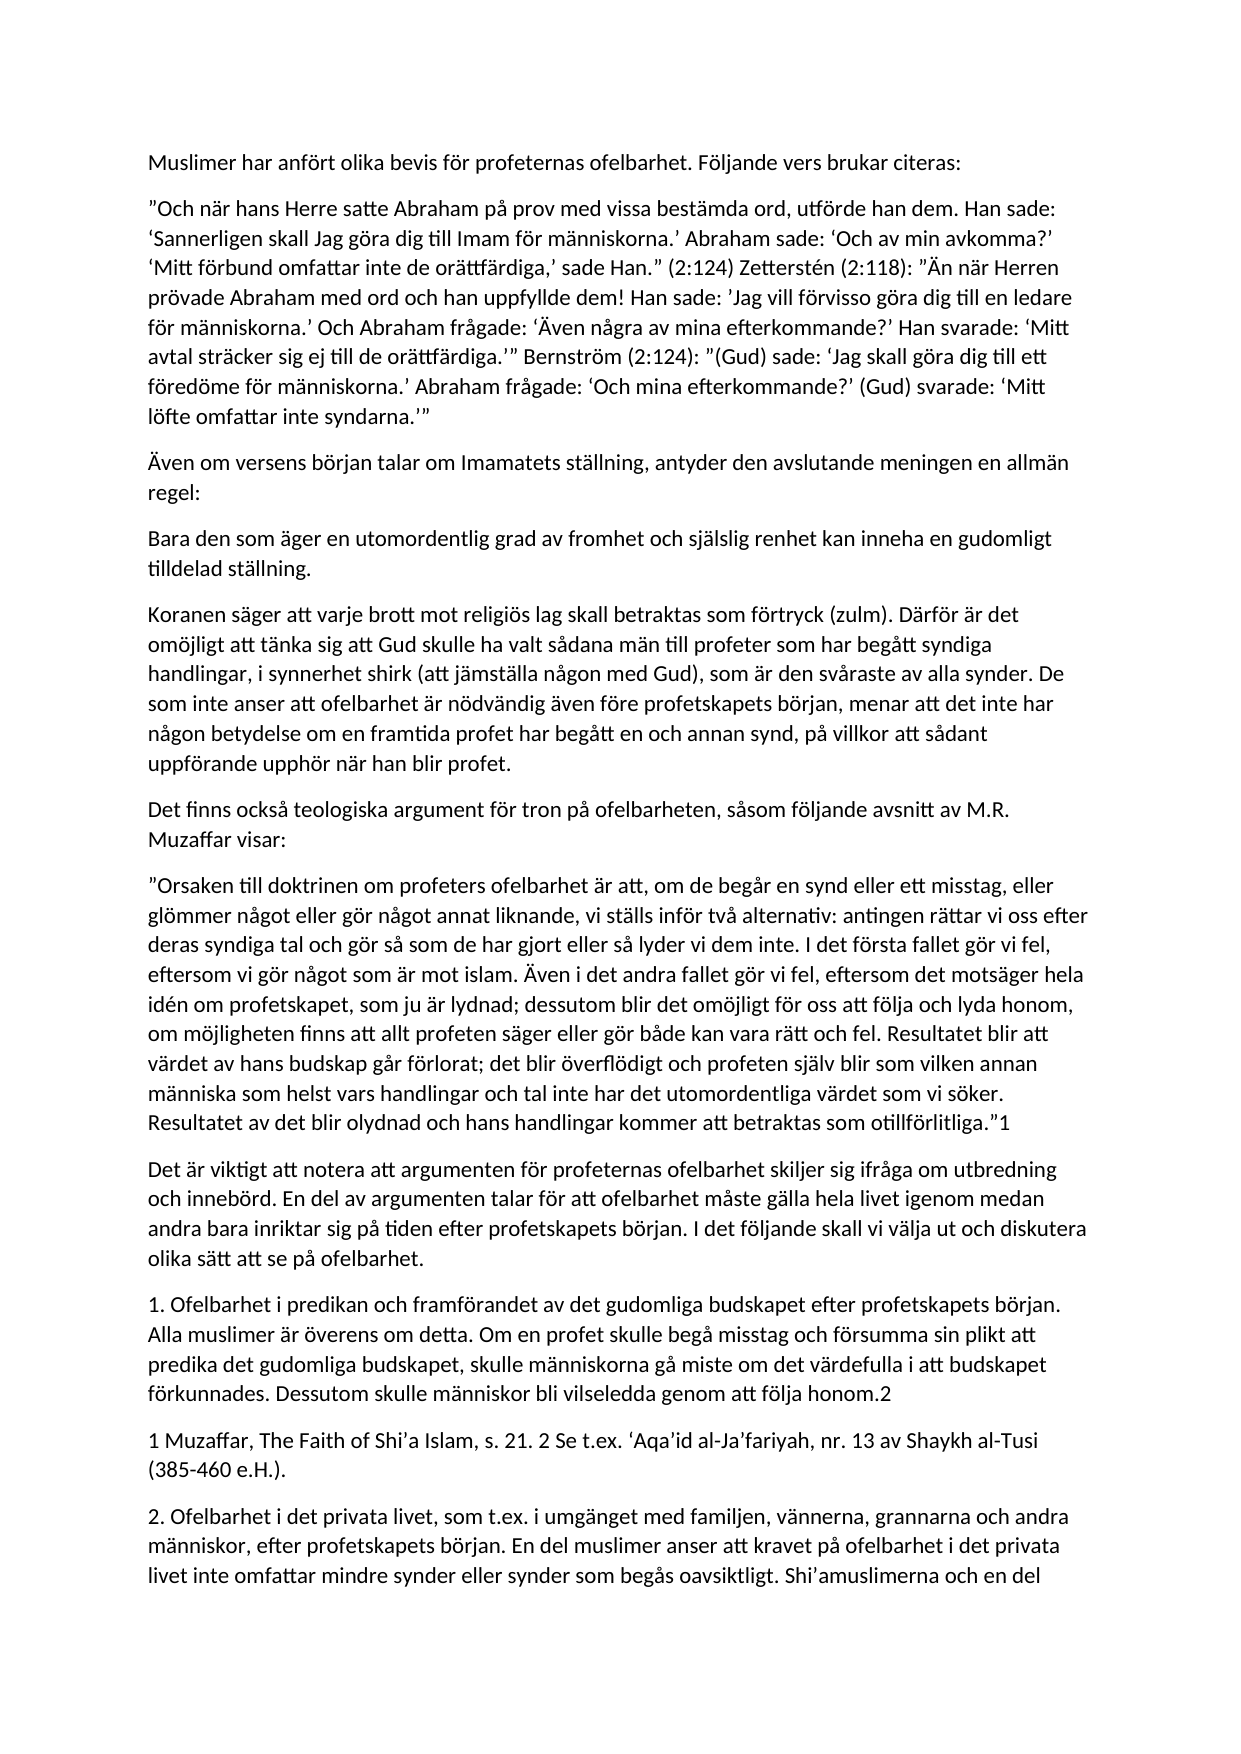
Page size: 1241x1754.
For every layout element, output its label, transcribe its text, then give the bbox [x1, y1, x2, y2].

text ”Orsaken till doktrinen om profeters ofelbarhet är att, om de begår en synd eller ett misstag, eller glömmer något eller gör något annat liknande, vi ställs inför två alternativ: antingen rättar vi oss efter deras syndiga tal och gör så som de har gjort eller så lyder vi dem inte. I det första fallet gör vi fel, eftersom vi gör något som är mot islam. Även i det andra fallet gör vi fel, eftersom det motsäger hela idén om profetskapet, som ju är lydnad; dessutom blir det omöjligt för oss att följa och lyda honom, om möjligheten finns att allt profeten säger eller gör både kan vara rätt och fel. Resultatet blir att värdet av hans budskap går förlorat; det blir överflödigt och profeten själv blir som vilken annan människa som helst vars handlingar och tal inte har det utomordentliga värdet som vi söker. Resultatet av det blir olydnad och hans handlingar kommer att betraktas som otillförlitliga.”1 [148, 871, 1093, 1137]
text 1. Ofelbarhet i predikan och framförandet av det gudomliga budskapet efter profetskapets början. Alla muslimer är överens om detta. Om en profet skulle begå misstag och försumma sin plikt att predika det gudomliga budskapet, skulle människorna gå miste om det värdefulla i att budskapet förkunnades. Dessutom skulle människor bli vilseledda genom att följa honom.2 [148, 1290, 1093, 1407]
text Muslimer har anfört olika bevis för profeternas ofelbarhet. Följande vers brukar citeras: [148, 148, 1093, 176]
text ”Och när hans Herre satte Abraham på prov med vissa bestämda ord, utförde han dem. Han sade: ‘Sannerligen skall Jag göra dig till Imam för människorna.’ Abraham sade: ‘Och av min avkomma?’ ‘Mitt förbund omfattar inte de orättfärdiga,’ sade Han.” (2:124) Zetterstén (2:118): ”Än när Herren prövade Abraham med ord och han uppfyllde dem! Han sade: ’Jag vill förvisso göra dig till en ledare för människorna.’ Och Abraham frågade: ‘Även några av mina efterkommande?’ Han svarade: ‘Mitt avtal sträcker sig ej till de orättfärdiga.’” Bernström (2:124): ”(Gud) sade: ‘Jag skall göra dig till ett föredöme för människorna.’ Abraham frågade: ‘Och mina efterkommande?’ (Gud) svarade: ‘Mitt löfte omfattar inte syndarna.’” [148, 194, 1093, 430]
text 1 Muzaffar, The Faith of Shi’a Islam, s. 21. 2 Se t.ex. ‘Aqa’id al-Ja’fariyah, nr. 13 av Shaykh al-Tusi (385-460 e.H.). [148, 1426, 1093, 1483]
text 2. Ofelbarhet i det privata livet, som t.ex. i umgänget med familjen, vännerna, grannarna och andra människor, efter profetskapets början. En del muslimer anser att kravet på ofelbarhet i det privata livet inte omfattar mindre synder eller synder som begås oavsiktligt. Shi’amuslimerna och en del [148, 1502, 1093, 1589]
text Bara den som äger en utomordentlig grad av fromhet och själslig renhet kan inneha en gudomligt tilldelad ställning. [148, 524, 1093, 582]
text Även om versens början talar om Imamatets ställning, antyder den avslutande meningen en allmän regel: [148, 448, 1093, 506]
text Det finns också teologiska argument för tron på ofelbarheten, såsom följande avsnitt av M.R. Muzaffar visar: [148, 795, 1093, 853]
text Koranen säger att varje brott mot religiös lag skall betraktas som förtryck (zulm). Därför är det omöjligt att tänka sig att Gud skulle ha valt sådana män till profeter som har begått syndiga handlingar, i synnerhet shirk (att jämställa någon med Gud), som är den svåraste av alla synder. De som inte anser att ofelbarhet är nödvändig även före profetskapets början, menar att det inte har någon betydelse om en framtida profet har begått en och annan synd, på villkor att sådant uppförande upphör när han blir profet. [148, 600, 1093, 777]
text Det är viktigt att notera att argumenten för profeternas ofelbarhet skiljer sig ifråga om utbredning och innebörd. En del av argumenten talar för att ofelbarhet måste gälla hela livet igenom medan andra bara inriktar sig på tiden efter profetskapets början. I det följande skall vi välja ut och diskutera olika sätt att se på ofelbarhet. [148, 1155, 1093, 1272]
